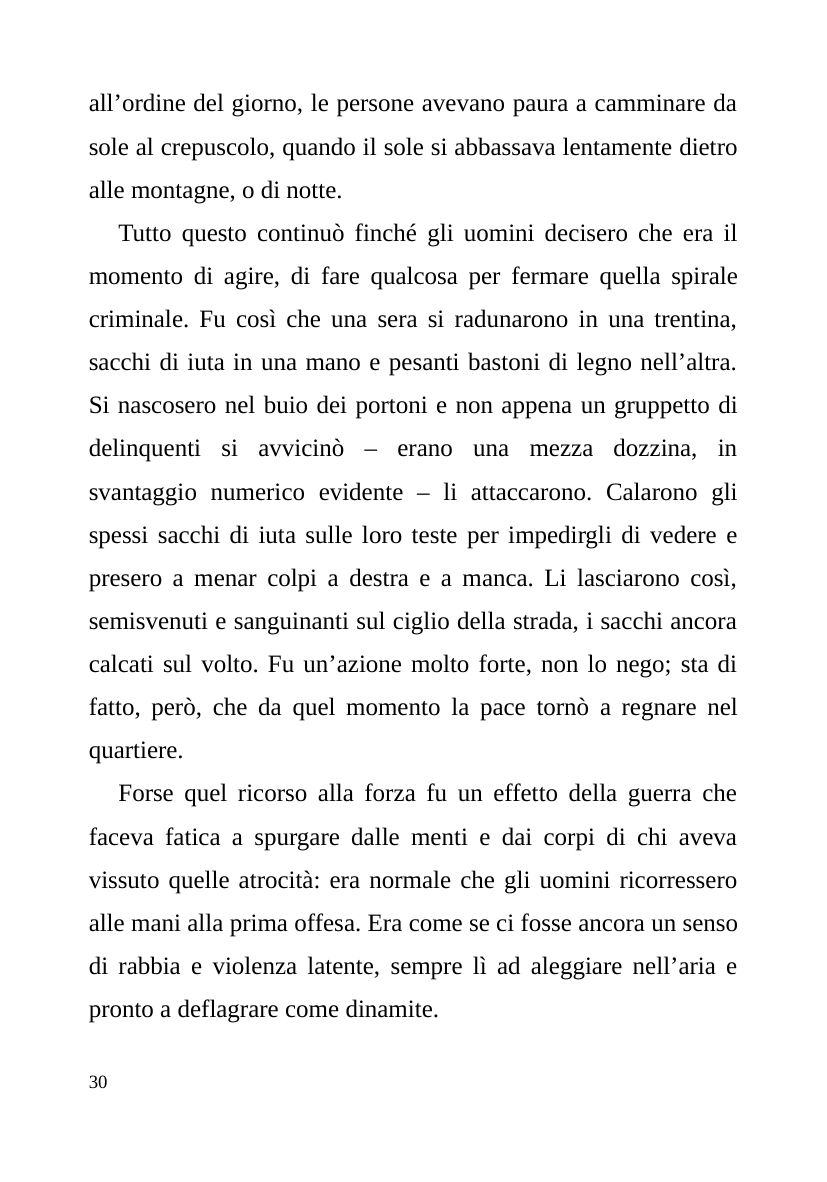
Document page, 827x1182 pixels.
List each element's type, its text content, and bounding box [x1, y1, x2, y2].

text all’ordine del giorno, le persone avevano paura a camminare da sole al crepuscolo, quando il sole si abbassava lentamente dietro alle montagne, o di notte. [88, 88, 738, 203]
text Forse quel ricorso alla forza fu un effetto della guerra che faceva fatica a spurgare dalle menti e dai corpi di chi aveva vissuto quelle atrocità: era normale che gli uomini ricorressero alle mani alla prima offesa. Era come se ci fosse ancora un senso di rabbia e violenza latente, sempre lì ad aleggiare nell’aria e pronto a deflagrare come dinamite. [88, 778, 738, 1023]
text Tutto questo continuò finché gli uomini decisero che era il momento di agire, di fare qualcosa per fermare quella spirale criminale. Fu così che una sera si radunarono in una trentina, sacchi di iuta in una mano e pesanti bastoni di legno nell’altra. Si nascosero nel buio dei portoni e non appena un gruppetto di delinquenti si avvicinò – erano una mezza dozzina, in svantaggio numerico evidente – li attaccarono. Calarono gli spessi sacchi di iuta sulle loro teste per impedirgli di vedere e presero a menar colpi a destra e a manca. Li lasciarono così, semisvenuti e sanguinanti sul ciglio della strada, i sacchi ancora calcati sul volto. Fu un’azione molto forte, non lo nego; sta di fatto, però, che da quel momento la pace tornò a regnare nel quartiere. [88, 218, 738, 764]
